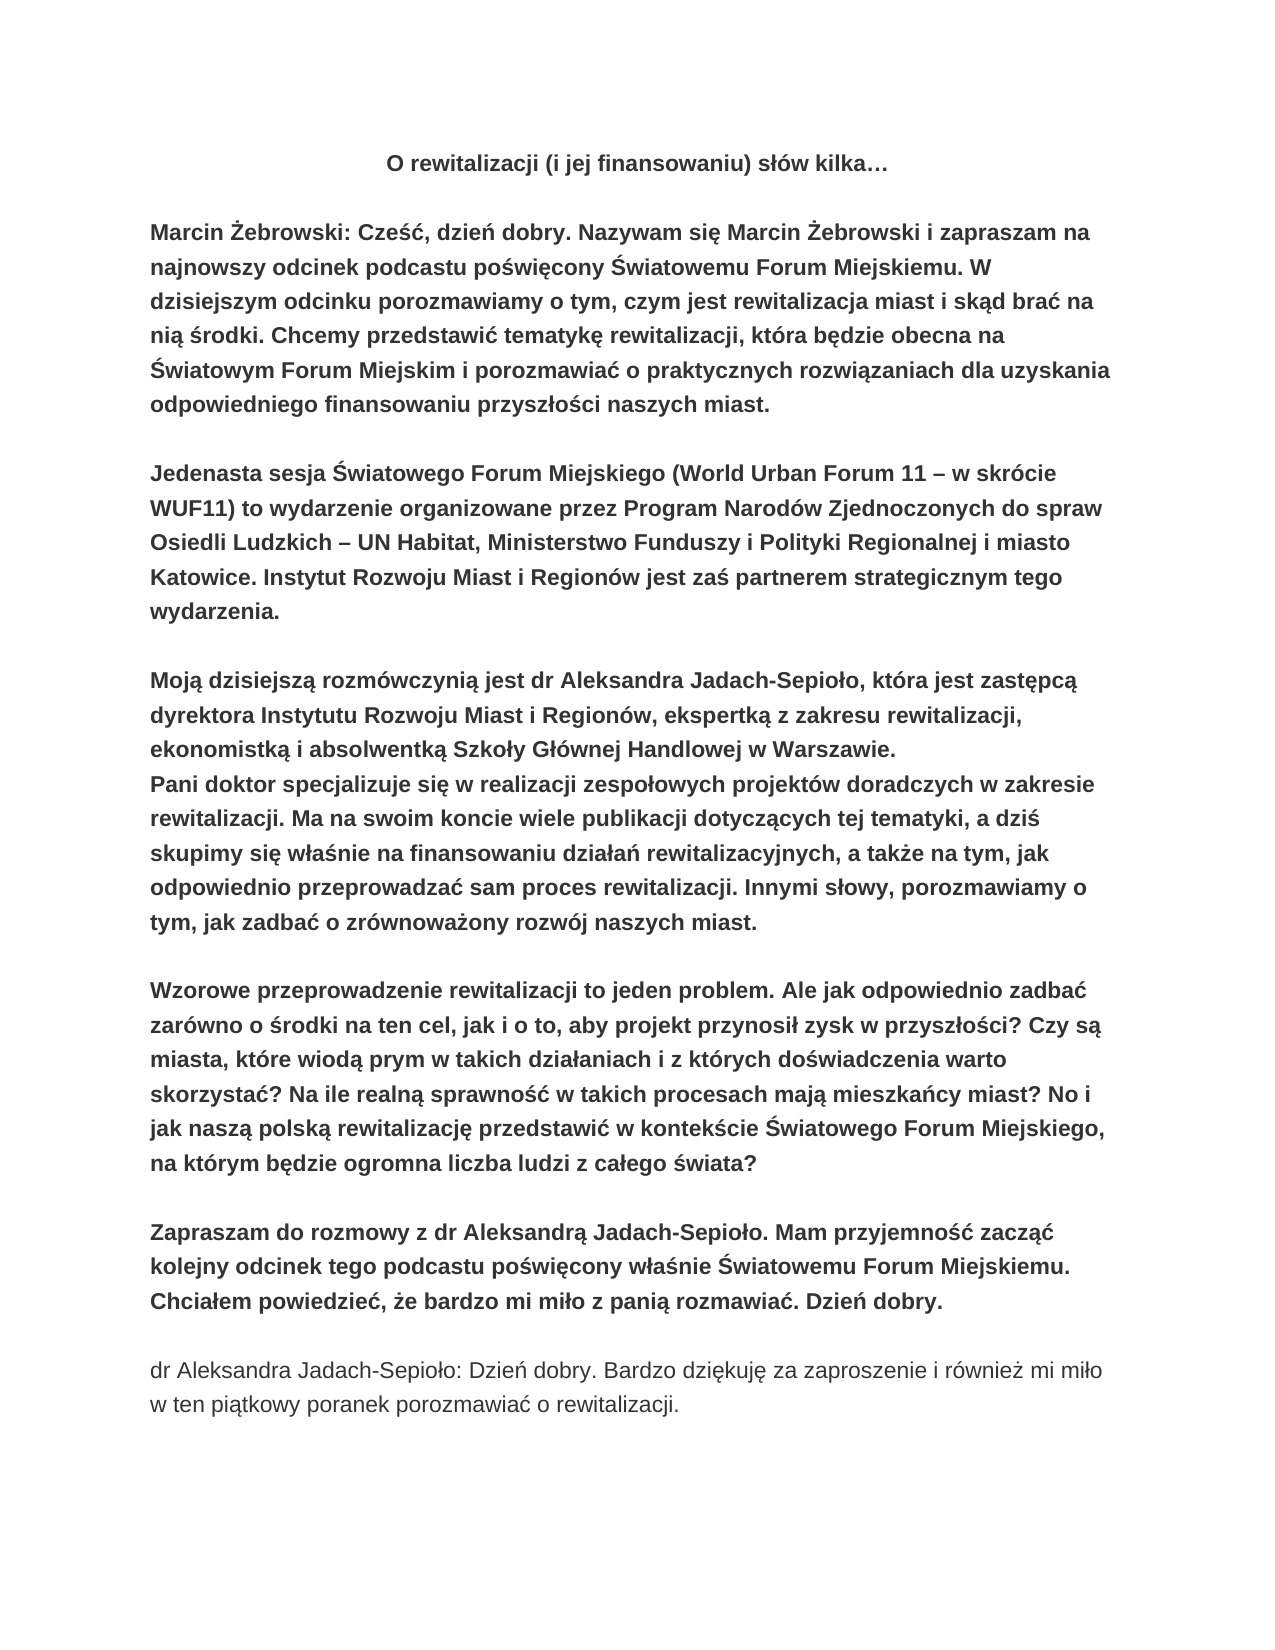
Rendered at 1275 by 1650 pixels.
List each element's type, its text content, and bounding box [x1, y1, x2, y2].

text dr Aleksandra Jadach-Sepioło: Dzień dobry. Bardzo dziękuję za zaproszenie i również mi miło w ten piątkowy poranek porozmawiać o rewitalizacji. [150, 1357, 1125, 1418]
text Marcin Żebrowski: Cześć, dzień dobry. Nazywam się Marcin Żebrowski i zapraszam na najnowszy odcinek podcastu poświęcony Światowemu Forum Miejskiemu. W dzisiejszym odcinku porozmawiamy o tym, czym jest rewitalizacja miast i skąd brać na nią środki. Chcemy przedstawić tematykę rewitalizacji, która będzie obecna na Światowym Forum Miejskim i porozmawiać o praktycznych rozwiązaniach dla uzyskania odpowiedniego finansowaniu przyszłości naszych miast. [150, 219, 1125, 418]
text Wzorowe przeprowadzenie rewitalizacji to jeden problem. Ale jak odpowiednio zadbać zarówno o środki na ten cel, jak i o to, aby projekt przynosił zysk w przyszłości? Czy są miasta, które wiodą prym w takich działaniach i z których doświadczenia warto skorzystać? Na ile realną sprawność w takich procesach mają mieszkańcy miast? No i jak naszą polską rewitalizację przedstawić w kontekście Światowego Forum Miejskiego, na którym będzie ogromna liczba ludzi z całego świata? [150, 977, 1125, 1176]
text O rewitalizacji (i jej finansowaniu) słów kilka… [150, 150, 1125, 176]
text Pani doktor specjalizuje się w realizacji zespołowych projektów doradczych w zakresie rewitalizacji. Ma na swoim koncie wiele publikacji dotyczących tej tematyki, a dziś skupimy się właśnie na finansowaniu działań rewitalizacyjnych, a także na tym, jak odpowiednio przeprowadzać sam proces rewitalizacji. Innymi słowy, porozmawiamy o tym, jak zadbać o zrównoważony rozwój naszych miast. [150, 771, 1125, 935]
text Zapraszam do rozmowy z dr Aleksandrą Jadach-Sepioło. Mam przyjemność zacząć kolejny odcinek tego podcastu poświęcony właśnie Światowemu Forum Miejskiemu. Chciałem powiedzieć, że bardzo mi miło z panią rozmawiać. Dzień dobry. [150, 1219, 1125, 1314]
text Jedenasta sesja Światowego Forum Miejskiego (World Urban Forum 11 – w skrócie WUF11) to wydarzenie organizowane przez Program Narodów Zjednoczonych do spraw Osiedli Ludzkich – UN Habitat, Ministerstwo Funduszy i Polityki Regionalnej i miasto Katowice. Instytut Rozwoju Miast i Regionów jest zaś partnerem strategicznym tego wydarzenia. [150, 460, 1125, 624]
text Moją dzisiejszą rozmówczynią jest dr Aleksandra Jadach-Sepioło, która jest zastępcą dyrektora Instytutu Rozwoju Miast i Regionów, ekspertką z zakresu rewitalizacji, ekonomistką i absolwentką Szkoły Głównej Handlowej w Warszawie. [150, 667, 1125, 762]
